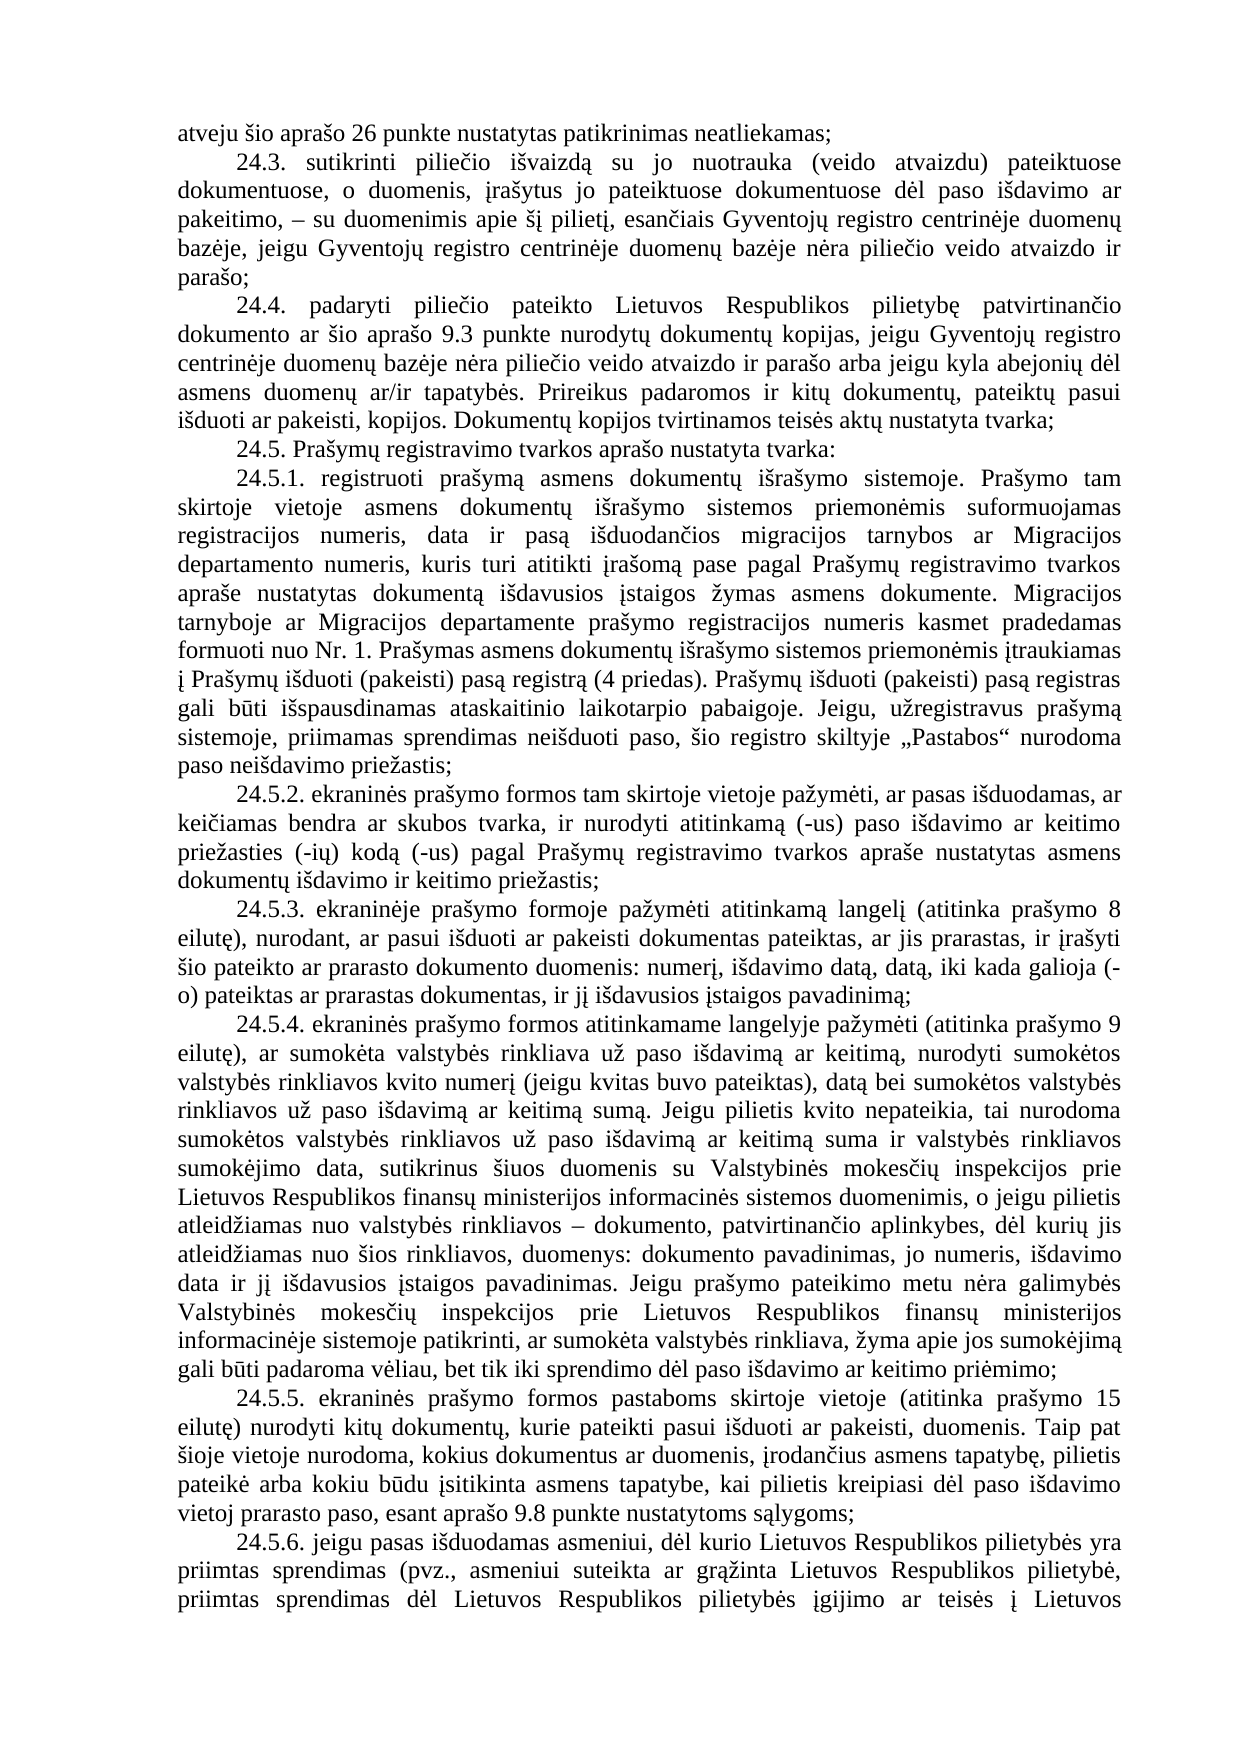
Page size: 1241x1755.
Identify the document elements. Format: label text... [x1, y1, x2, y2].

text 24.4. padaryti piliečio pateikto Lietuvos Respublikos pilietybę patvirtinančio dokumento ar šio aprašo 9.3 punkte nurodytų dokumentų kopijas, jeigu Gyventojų registro centrinėje duomenų bazėje nėra piliečio veido atvaizdo ir parašo arba jeigu kyla abejonių dėl asmens duomenų ar/ir tapatybės. Prireikus padaromos ir kitų dokumentų, pateiktų pasui išduoti ar pakeisti, kopijos. Dokumentų kopijos tvirtinamos teisės aktų nustatyta tvarka; [177, 291, 1122, 434]
text 24.5.5. ekraninės prašymo formos pastaboms skirtoje vietoje (atitinka prašymo 15 eilutę) nurodyti kitų dokumentų, kurie pateikti pasui išduoti ar pakeisti, duomenis. Taip pat šioje vietoje nurodoma, kokius dokumentus ar duomenis, įrodančius asmens tapatybę, pilietis pateikė arba kokiu būdu įsitikinta asmens tapatybe, kai pilietis kreipiasi dėl paso išdavimo vietoj prarasto paso, esant aprašo 9.8 punkte nustatytoms sąlygoms; [177, 1383, 1122, 1527]
text 24.5.3. ekraninėje prašymo formoje pažymėti atitinkamą langelį (atitinka prašymo 8 eilutę), nurodant, ar pasui išduoti ar pakeisti dokumentas pateiktas, ar jis prarastas, ir įrašyti šio pateikto ar prarasto dokumento duomenis: numerį, išdavimo datą, datą, iki kada galioja (-o) pateiktas ar prarastas dokumentas, ir jį išdavusios įstaigos pavadinimą; [177, 894, 1122, 1009]
text 24.5.6. jeigu pasas išduodamas asmeniui, dėl kurio Lietuvos Respublikos pilietybės yra priimtas sprendimas (pvz., asmeniui suteikta ar grąžinta Lietuvos Respublikos pilietybė, priimtas sprendimas dėl Lietuvos Respublikos pilietybės įgijimo ar teisės į Lietuvos [177, 1527, 1122, 1613]
text 24.5.4. ekraninės prašymo formos atitinkamame langelyje pažymėti (atitinka prašymo 9 eilutę), ar sumokėta valstybės rinkliava už paso išdavimą ar keitimą, nurodyti sumokėtos valstybės rinkliavos kvito numerį (jeigu kvitas buvo pateiktas), datą bei sumokėtos valstybės rinkliavos už paso išdavimą ar keitimą sumą. Jeigu pilietis kvito nepateikia, tai nurodoma sumokėtos valstybės rinkliavos už paso išdavimą ar keitimą suma ir valstybės rinkliavos sumokėjimo data, sutikrinus šiuos duomenis su Valstybinės mokesčių inspekcijos prie Lietuvos Respublikos finansų ministerijos informacinės sistemos duomenimis, o jeigu pilietis atleidžiamas nuo valstybės rinkliavos – dokumento, patvirtinančio aplinkybes, dėl kurių jis atleidžiamas nuo šios rinkliavos, duomenys: dokumento pavadinimas, jo numeris, išdavimo data ir jį išdavusios įstaigos pavadinimas. Jeigu prašymo pateikimo metu nėra galimybės Valstybinės mokesčių inspekcijos prie Lietuvos Respublikos finansų ministerijos informacinėje sistemoje patikrinti, ar sumokėta valstybės rinkliava, žyma apie jos sumokėjimą gali būti padaroma vėliau, bet tik iki sprendimo dėl paso išdavimo ar keitimo priėmimo; [177, 1009, 1122, 1383]
text 24.5. Prašymų registravimo tvarkos aprašo nustatyta tvarka: [177, 434, 1122, 463]
text 24.5.2. ekraninės prašymo formos tam skirtoje vietoje pažymėti, ar pasas išduodamas, ar keičiamas bendra ar skubos tvarka, ir nurodyti atitinkamą (-us) paso išdavimo ar keitimo priežasties (-ių) kodą (-us) pagal Prašymų registravimo tvarkos apraše nustatytas asmens dokumentų išdavimo ir keitimo priežastis; [177, 779, 1122, 894]
text 24.5.1. registruoti prašymą asmens dokumentų išrašymo sistemoje. Prašymo tam skirtoje vietoje asmens dokumentų išrašymo sistemos priemonėmis suformuojamas registracijos numeris, data ir pasą išduodančios migracijos tarnybos ar Migracijos departamento numeris, kuris turi atitikti įrašomą pase pagal Prašymų registravimo tvarkos apraše nustatytas dokumentą išdavusios įstaigos žymas asmens dokumente. Migracijos tarnyboje ar Migracijos departamente prašymo registracijos numeris kasmet pradedamas formuoti nuo Nr. 1. Prašymas asmens dokumentų išrašymo sistemos priemonėmis įtraukiamas į Prašymų išduoti (pakeisti) pasą registrą (4 priedas). Prašymų išduoti (pakeisti) pasą registras gali būti išspausdinamas ataskaitinio laikotarpio pabaigoje. Jeigu, užregistravus prašymą sistemoje, priimamas sprendimas neišduoti paso, šio registro skiltyje „Pastabos“ nurodoma paso neišdavimo priežastis; [177, 463, 1122, 779]
text 24.3. sutikrinti piliečio išvaizdą su jo nuotrauka (veido atvaizdu) pateiktuose dokumentuose, o duomenis, įrašytus jo pateiktuose dokumentuose dėl paso išdavimo ar pakeitimo, – su duomenimis apie šį pilietį, esančiais Gyventojų registro centrinėje duomenų bazėje, jeigu Gyventojų registro centrinėje duomenų bazėje nėra piliečio veido atvaizdo ir parašo; [177, 147, 1122, 291]
text atveju šio aprašo 26 punkte nustatytas patikrinimas neatliekamas; [177, 118, 1122, 147]
